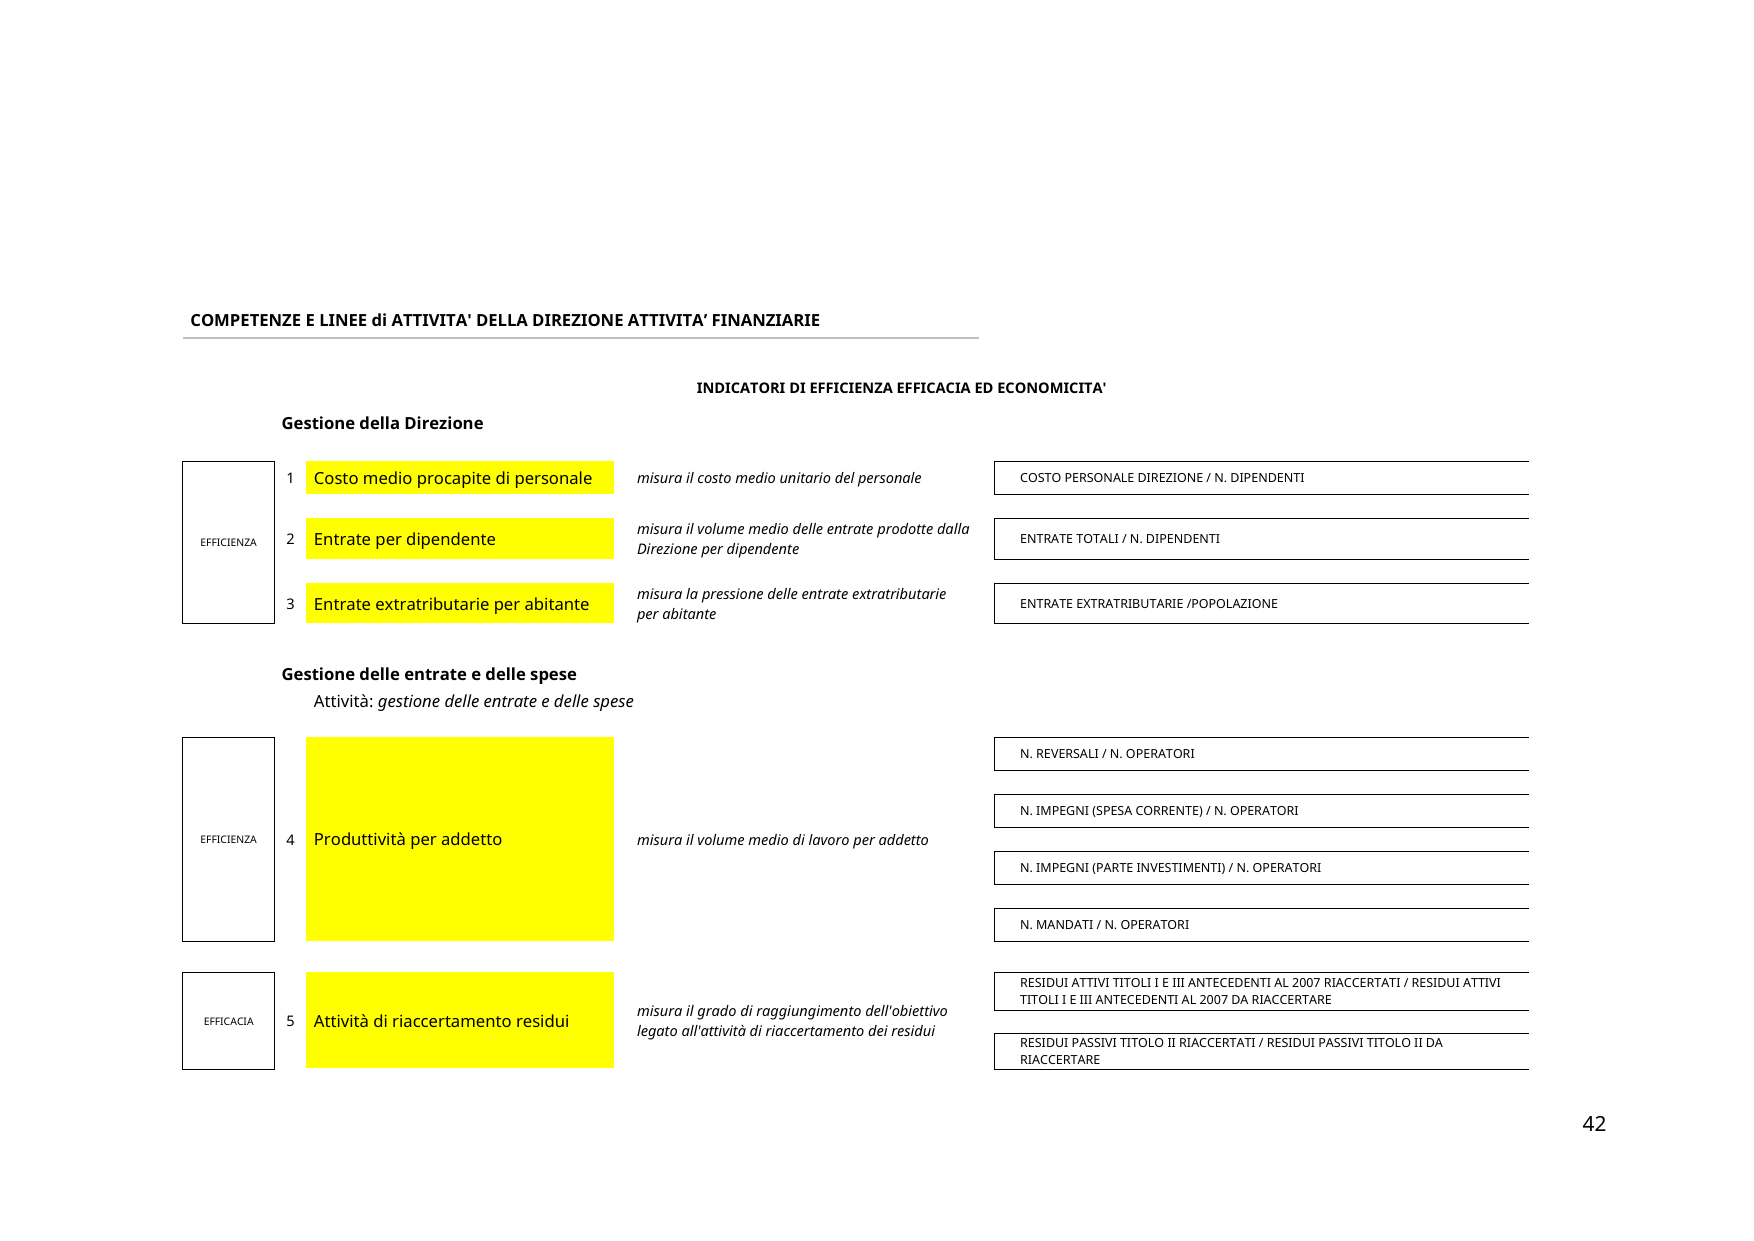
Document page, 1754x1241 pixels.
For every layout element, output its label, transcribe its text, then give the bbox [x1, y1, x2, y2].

table_cell ENTRATE TOTALI / N. DIPENDENTI [1013, 519, 1529, 559]
table_cell [306, 438, 614, 461]
table_cell [994, 771, 1013, 794]
table_cell [306, 941, 614, 972]
table_cell [979, 337, 994, 369]
table_cell [306, 494, 614, 518]
table_cell [979, 770, 994, 794]
table_cell [994, 885, 1013, 908]
table_cell [614, 851, 629, 884]
table_cell N. IMPEGNI (PARTE INVESTIMENTI) / N. OPERATORI [1013, 852, 1529, 884]
table_cell [630, 1069, 979, 1106]
table_cell [275, 559, 306, 582]
table_cell [995, 973, 1013, 1009]
table_cell [979, 688, 994, 714]
table_cell [1013, 828, 1529, 851]
table_cell [614, 1033, 629, 1068]
table_cell 1 [275, 461, 306, 494]
table_cell [1013, 714, 1529, 737]
table_cell misura la pressione delle entrate extratributarie per abitante [630, 583, 979, 623]
table_cell COSTO PERSONALE DIREZIONE / N. DIPENDENTI [1013, 462, 1529, 494]
table_cell [274, 438, 306, 461]
table_cell [614, 794, 629, 827]
table_cell misura il costo medio unitario del personale [630, 461, 979, 494]
table_cell Gestione della Direzione [274, 407, 1529, 438]
table_cell [183, 624, 274, 661]
table_cell [630, 623, 979, 661]
table_cell [995, 795, 1013, 827]
table_cell [183, 407, 274, 438]
table_cell [994, 624, 1013, 661]
table_cell [614, 518, 629, 559]
table_cell [979, 1033, 994, 1068]
table_cell EFFICACIA [183, 973, 274, 1068]
table_cell [995, 1034, 1013, 1068]
table_cell N. IMPEGNI (SPESA CORRENTE) / N. OPERATORI [1013, 795, 1529, 827]
table_header [1013, 304, 1529, 337]
table_cell misura il volume medio delle entrate prodotte dalla Direzione per dipendente [630, 518, 979, 559]
table_cell [1013, 438, 1529, 461]
table_cell [979, 494, 994, 518]
table_cell [274, 941, 306, 972]
table_cell [614, 438, 629, 461]
table_cell [306, 559, 614, 582]
table_cell RESIDUI ATTIVI TITOLI I E III ANTECEDENTI AL 2007 RIACCERTATI / RESIDUI ATTIVI TITOLI I E III ANTECEDENTI AL 2007 DA RIACCERTARE [1013, 973, 1529, 1009]
table_cell Attività di riaccertamento residui [306, 972, 614, 1068]
table_cell [630, 941, 979, 972]
table_cell [979, 941, 994, 972]
table_cell [183, 942, 274, 972]
table_cell [979, 438, 994, 461]
table_cell [995, 519, 1013, 559]
table_cell N. REVERSALI / N. OPERATORI [1013, 738, 1529, 770]
table_cell [1013, 1070, 1529, 1106]
table_header COMPETENZE E LINEE di ATTIVITA' DELLA DIREZIONE ATTIVITA’ FINANZIARIE [183, 304, 979, 337]
table_cell [979, 1010, 994, 1033]
table_cell [630, 714, 979, 737]
table_cell [979, 827, 994, 851]
table_cell [1013, 495, 1529, 518]
table_cell [183, 339, 274, 369]
table_cell [614, 494, 629, 518]
table_cell [306, 1069, 614, 1106]
table_cell [630, 438, 979, 461]
table_cell [994, 560, 1013, 582]
table_cell 5 [275, 972, 306, 1068]
table_cell [614, 1010, 629, 1033]
table_cell INDICATORI DI EFFICIENZA EFFICACIA ED ECONOMICITA' [274, 370, 1529, 407]
table_cell [979, 623, 994, 661]
table_cell [614, 1069, 629, 1106]
table_cell [614, 583, 629, 623]
table_cell [1013, 942, 1529, 972]
table_cell [274, 1069, 306, 1106]
table_cell [1013, 885, 1529, 908]
table_cell EFFICIENZA [183, 738, 274, 941]
table_cell [630, 494, 979, 518]
table_cell N. MANDATI / N. OPERATORI [1013, 909, 1529, 941]
table_cell 4 [275, 737, 306, 941]
table_cell [979, 737, 994, 770]
table_cell [274, 339, 306, 369]
table_cell [274, 623, 306, 661]
table_cell [994, 714, 1013, 737]
table_header [994, 304, 1013, 337]
table_cell [183, 1070, 274, 1106]
table_cell [1013, 771, 1529, 794]
table_cell [994, 942, 1013, 972]
table_cell [995, 738, 1013, 770]
table_cell [275, 494, 306, 518]
table_cell EFFICIENZA [183, 462, 274, 623]
table_cell [1013, 688, 1529, 714]
table_cell [274, 714, 306, 737]
table_cell Gestione delle entrate e delle spese [274, 661, 1529, 687]
table_cell [614, 461, 629, 494]
table_cell [995, 462, 1013, 494]
table_cell [994, 688, 1013, 714]
table_cell [183, 661, 274, 687]
table_cell [1013, 624, 1529, 661]
table_cell [994, 337, 1013, 369]
table_cell [979, 884, 994, 908]
table_cell [306, 714, 614, 737]
table_cell [614, 941, 629, 972]
table_cell [614, 339, 629, 369]
table_cell [1013, 1011, 1529, 1033]
table_cell [614, 559, 629, 582]
table_cell [614, 908, 629, 941]
table_cell [979, 851, 994, 884]
table_cell [979, 972, 994, 1009]
table_cell [995, 909, 1013, 941]
table_cell misura il grado di raggiungimento dell'obiettivo legato all'attività di riaccertamento dei residui [630, 972, 979, 1068]
table_cell Costo medio procapite di personale [306, 461, 614, 494]
table_cell [614, 737, 629, 770]
table_cell [306, 339, 614, 369]
table_cell [1013, 337, 1529, 369]
table_cell Entrate extratributarie per abitante [306, 583, 614, 623]
table_cell Entrate per dipendente [306, 518, 614, 559]
table_cell [979, 794, 994, 827]
table_cell [979, 559, 994, 582]
table_cell [994, 438, 1013, 461]
table_cell [979, 583, 994, 623]
table_cell [614, 770, 629, 794]
table_header [979, 304, 994, 337]
table_cell [183, 438, 274, 461]
table_cell [995, 584, 1013, 623]
table_cell [995, 852, 1013, 884]
table_cell [979, 1069, 994, 1106]
table_cell [614, 884, 629, 908]
table_cell [994, 828, 1013, 851]
table_cell [994, 1011, 1013, 1033]
table_cell 2 [275, 518, 306, 559]
table_cell [979, 461, 994, 494]
table_cell [614, 972, 629, 1009]
table_cell [306, 623, 614, 661]
table_cell Attività: gestione delle entrate e delle spese [306, 688, 979, 714]
table_cell [1013, 560, 1529, 582]
table_cell [630, 339, 979, 369]
table_cell [614, 714, 629, 737]
table_cell RESIDUI PASSIVI TITOLO II RIACCERTATI / RESIDUI PASSIVI TITOLO II DA RIACCERTARE [1013, 1034, 1529, 1068]
table_cell [274, 688, 306, 714]
table_cell ENTRATE EXTRATRIBUTARIE /POPOLAZIONE [1013, 584, 1529, 623]
table_cell [994, 495, 1013, 518]
table_cell [979, 908, 994, 941]
table_cell 3 [275, 583, 306, 623]
table_cell [614, 623, 629, 661]
table_cell [979, 714, 994, 737]
table_cell [614, 827, 629, 851]
table_cell [183, 714, 274, 737]
table_cell [183, 688, 274, 714]
table_cell [979, 518, 994, 559]
table_cell [994, 1070, 1013, 1106]
table_cell Produttività per addetto [306, 737, 614, 941]
table_cell [183, 370, 274, 407]
table_cell misura il volume medio di lavoro per addetto [630, 737, 979, 941]
table_cell [630, 559, 979, 582]
